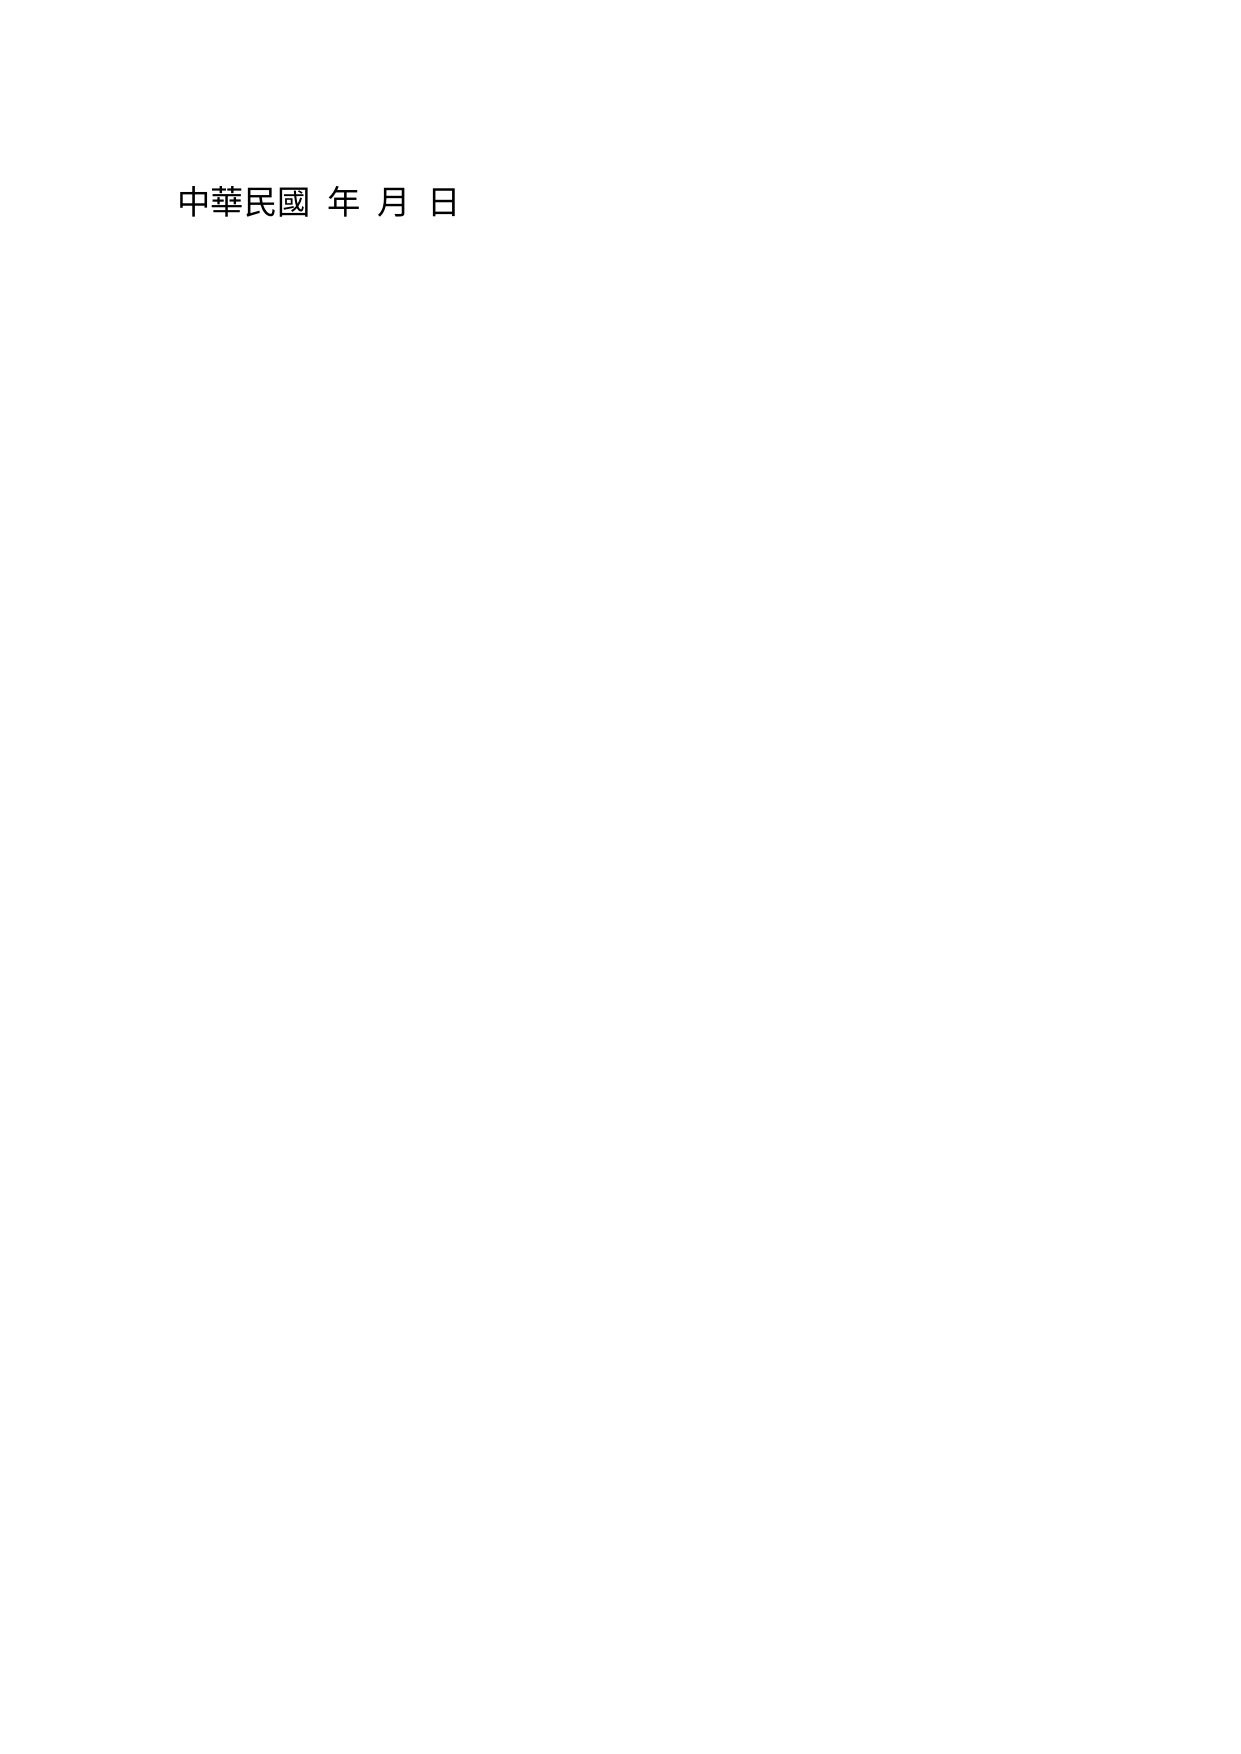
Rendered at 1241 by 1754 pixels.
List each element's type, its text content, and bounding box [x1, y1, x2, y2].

text 中華民國 年 月 日 [177, 158, 1063, 221]
